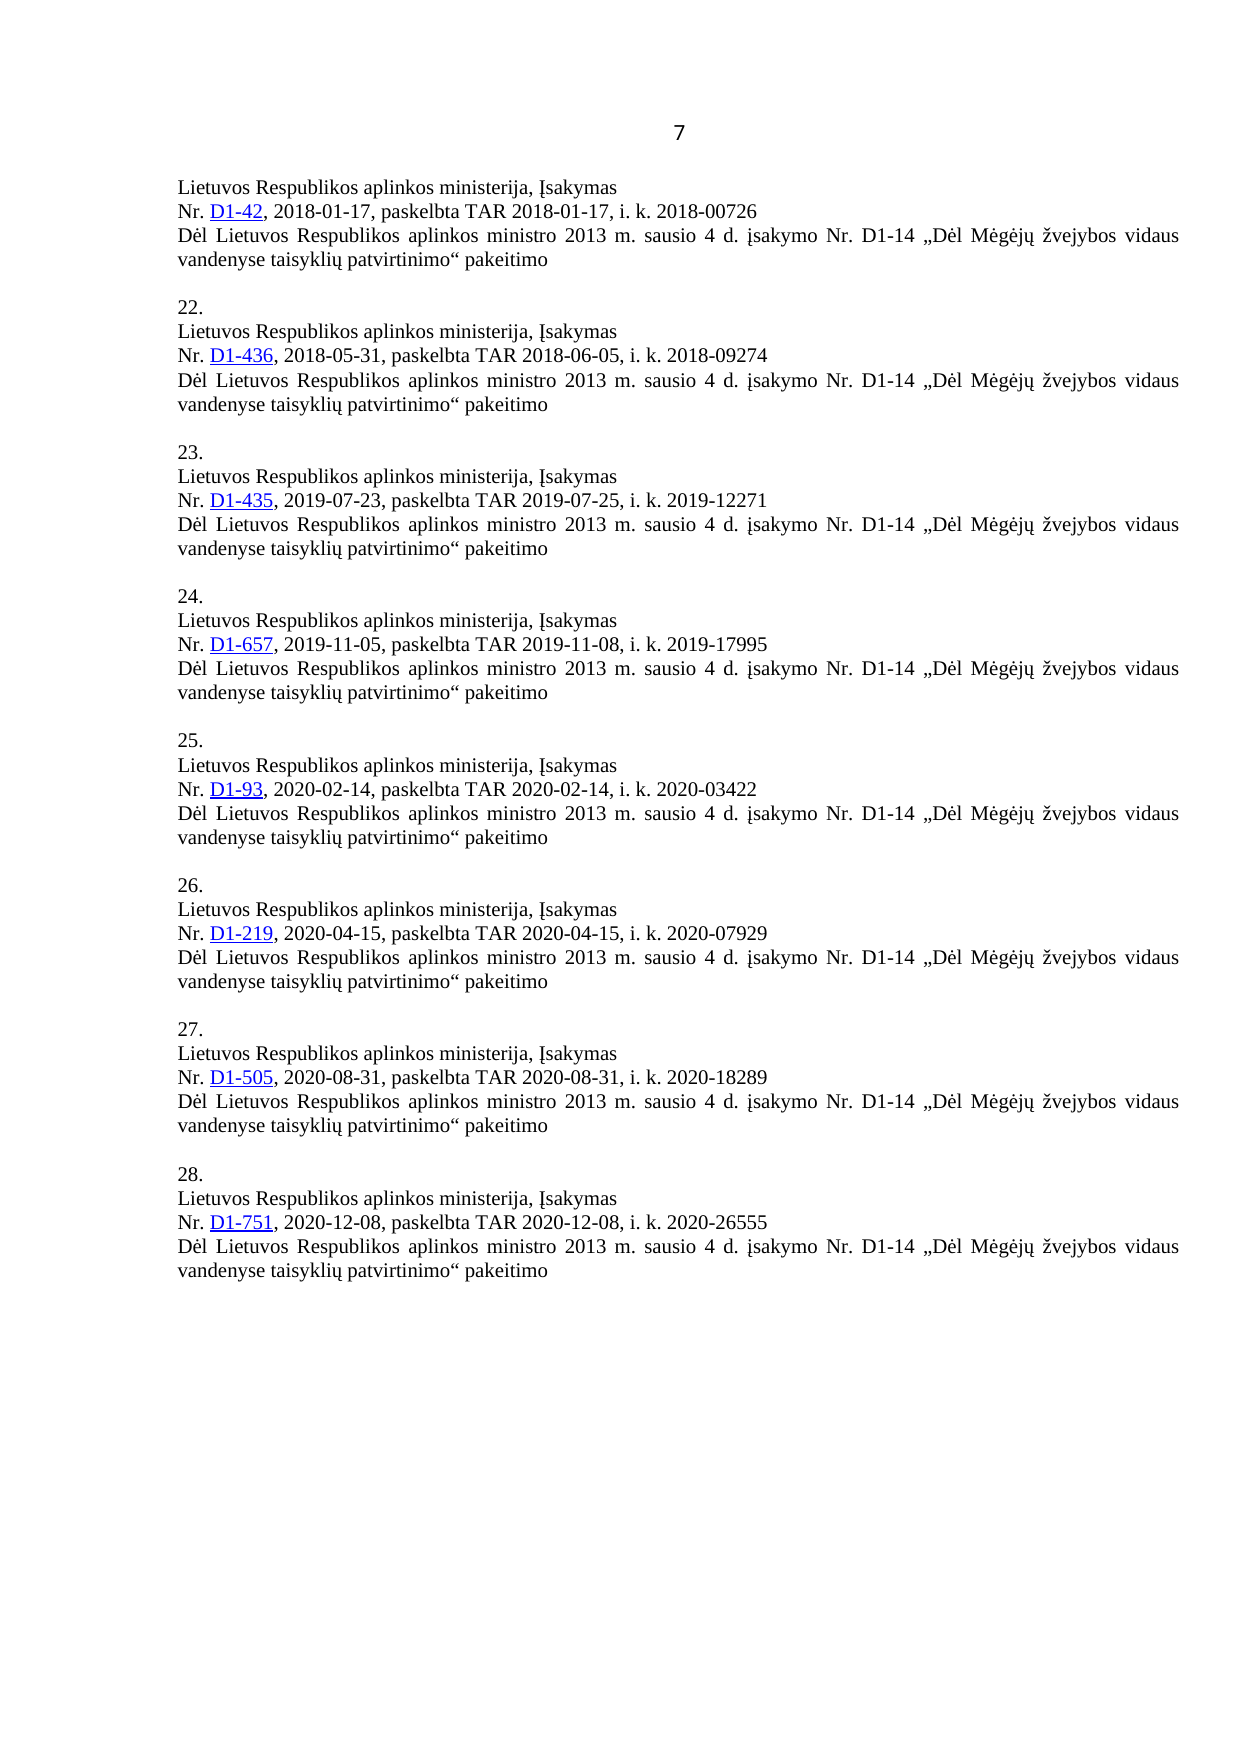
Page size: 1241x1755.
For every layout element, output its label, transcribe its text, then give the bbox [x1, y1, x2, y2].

text 28. [177, 1162, 1181, 1186]
text 27. [177, 1017, 1181, 1041]
text Nr. D1-42, 2018-01-17, paskelbta TAR 2018-01-17, i. k. 2018-00726 [177, 199, 1181, 223]
text 22. [177, 295, 1181, 319]
text Lietuvos Respublikos aplinkos ministerija, Įsakymas [177, 1041, 1181, 1065]
text 25. [177, 728, 1181, 752]
text Lietuvos Respublikos aplinkos ministerija, Įsakymas [177, 608, 1181, 632]
text Lietuvos Respublikos aplinkos ministerija, Įsakymas [177, 319, 1181, 343]
text Nr. D1-505, 2020-08-31, paskelbta TAR 2020-08-31, i. k. 2020-18289 [177, 1065, 1181, 1089]
text Dėl Lietuvos Respublikos aplinkos ministro 2013 m. sausio 4 d. įsakymo Nr. D1-14 „Dėl Mėgėjų žvejybos vidaus vandenyse taisyklių patvirtinimo“ pakeitimo [177, 367, 1181, 416]
text Dėl Lietuvos Respublikos aplinkos ministro 2013 m. sausio 4 d. įsakymo Nr. D1-14 „Dėl Mėgėjų žvejybos vidaus vandenyse taisyklių patvirtinimo“ pakeitimo [177, 1234, 1181, 1282]
text Lietuvos Respublikos aplinkos ministerija, Įsakymas [177, 897, 1181, 921]
text 26. [177, 873, 1181, 897]
text Dėl Lietuvos Respublikos aplinkos ministro 2013 m. sausio 4 d. įsakymo Nr. D1-14 „Dėl Mėgėjų žvejybos vidaus vandenyse taisyklių patvirtinimo“ pakeitimo [177, 801, 1181, 849]
text Lietuvos Respublikos aplinkos ministerija, Įsakymas [177, 1186, 1181, 1210]
text Dėl Lietuvos Respublikos aplinkos ministro 2013 m. sausio 4 d. įsakymo Nr. D1-14 „Dėl Mėgėjų žvejybos vidaus vandenyse taisyklių patvirtinimo“ pakeitimo [177, 1089, 1181, 1137]
text Nr. D1-435, 2019-07-23, paskelbta TAR 2019-07-25, i. k. 2019-12271 [177, 488, 1181, 512]
text Nr. D1-436, 2018-05-31, paskelbta TAR 2018-06-05, i. k. 2018-09274 [177, 343, 1181, 367]
text Dėl Lietuvos Respublikos aplinkos ministro 2013 m. sausio 4 d. įsakymo Nr. D1-14 „Dėl Mėgėjų žvejybos vidaus vandenyse taisyklių patvirtinimo“ pakeitimo [177, 945, 1181, 993]
text Dėl Lietuvos Respublikos aplinkos ministro 2013 m. sausio 4 d. įsakymo Nr. D1-14 „Dėl Mėgėjų žvejybos vidaus vandenyse taisyklių patvirtinimo“ pakeitimo [177, 223, 1181, 271]
text Nr. D1-219, 2020-04-15, paskelbta TAR 2020-04-15, i. k. 2020-07929 [177, 921, 1181, 945]
text Nr. D1-657, 2019-11-05, paskelbta TAR 2019-11-08, i. k. 2019-17995 [177, 632, 1181, 656]
text Lietuvos Respublikos aplinkos ministerija, Įsakymas [177, 175, 1181, 199]
text Lietuvos Respublikos aplinkos ministerija, Įsakymas [177, 752, 1181, 777]
text Lietuvos Respublikos aplinkos ministerija, Įsakymas [177, 464, 1181, 488]
text Nr. D1-93, 2020-02-14, paskelbta TAR 2020-02-14, i. k. 2020-03422 [177, 777, 1181, 801]
text Nr. D1-751, 2020-12-08, paskelbta TAR 2020-12-08, i. k. 2020-26555 [177, 1210, 1181, 1234]
text 23. [177, 440, 1181, 464]
text 24. [177, 584, 1181, 608]
text Dėl Lietuvos Respublikos aplinkos ministro 2013 m. sausio 4 d. įsakymo Nr. D1-14 „Dėl Mėgėjų žvejybos vidaus vandenyse taisyklių patvirtinimo“ pakeitimo [177, 656, 1181, 704]
text Dėl Lietuvos Respublikos aplinkos ministro 2013 m. sausio 4 d. įsakymo Nr. D1-14 „Dėl Mėgėjų žvejybos vidaus vandenyse taisyklių patvirtinimo“ pakeitimo [177, 512, 1181, 560]
